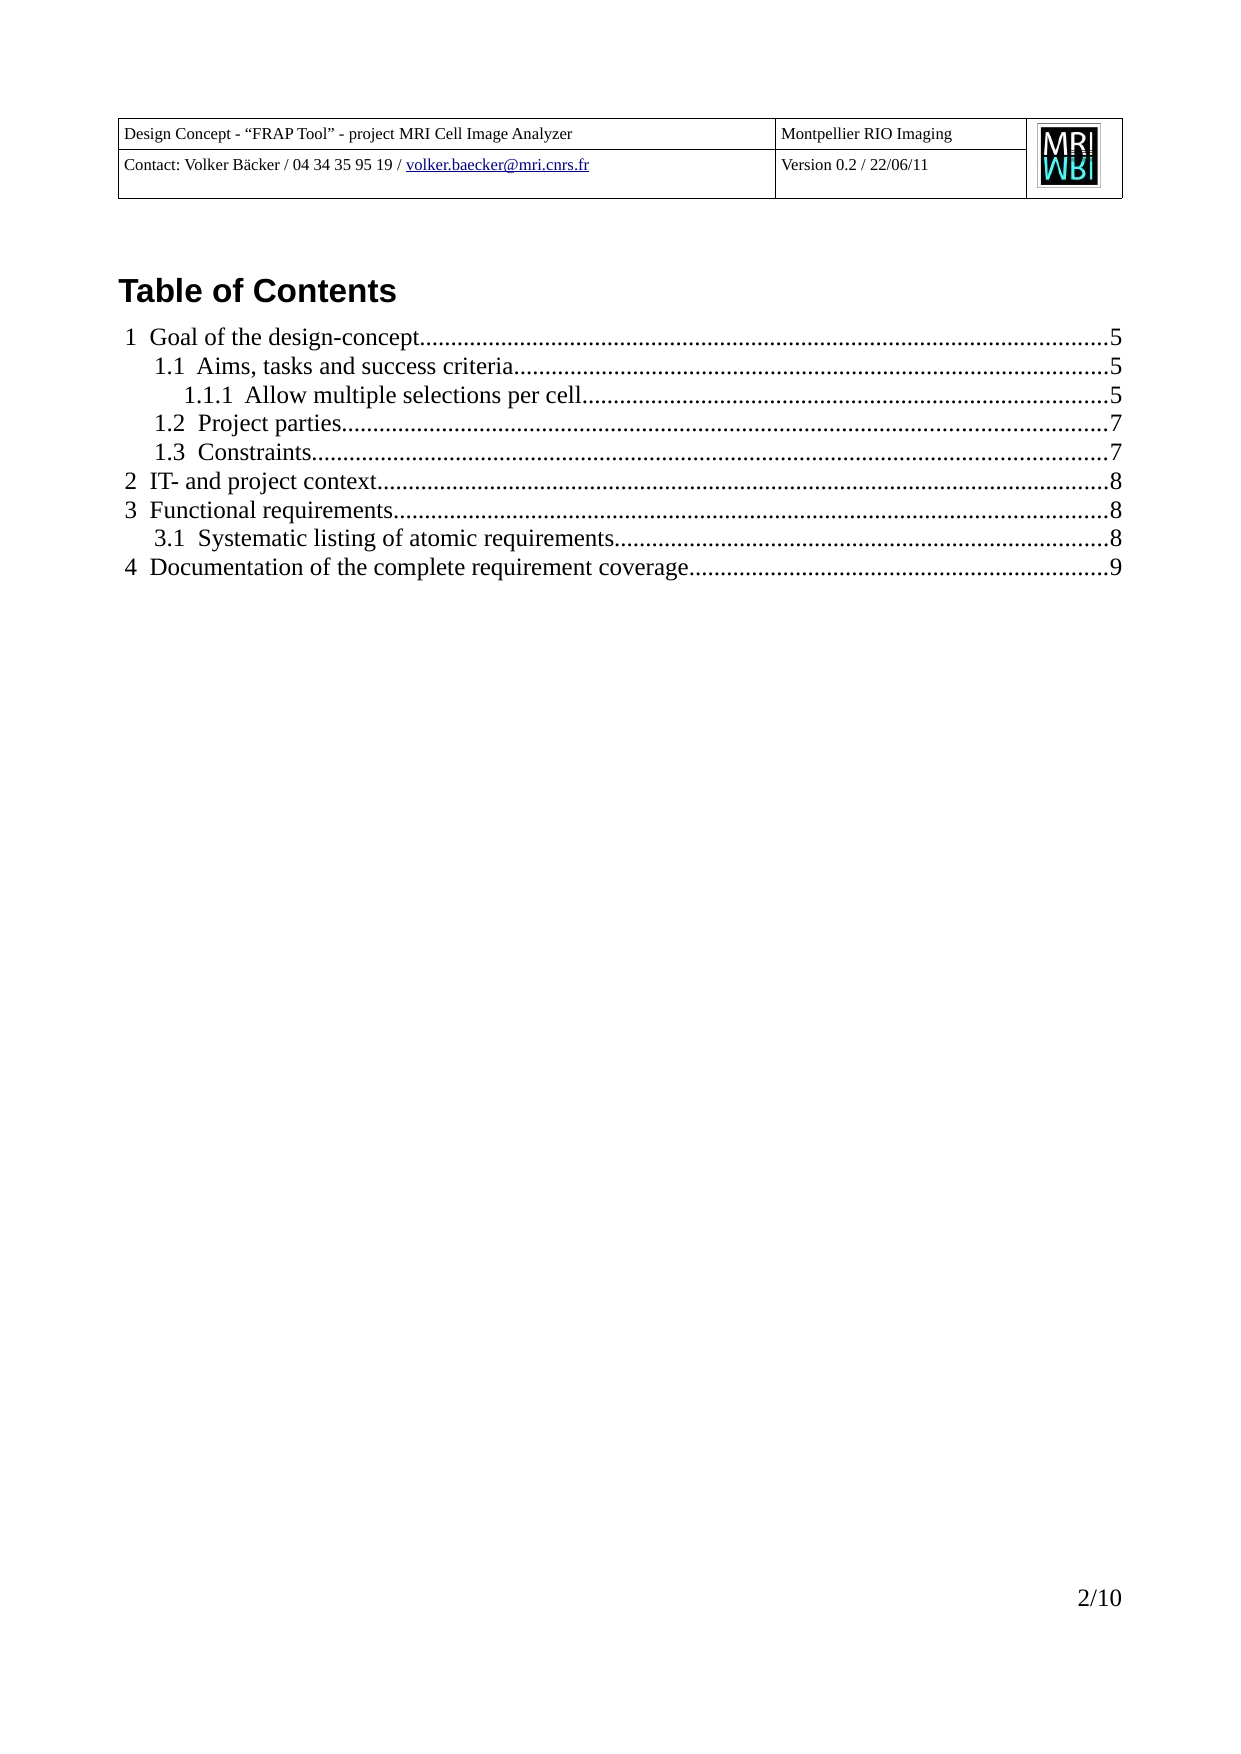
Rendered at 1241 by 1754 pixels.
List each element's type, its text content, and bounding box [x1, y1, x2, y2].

text 3.1 Systematic listing of atomic requirements 8 [148, 523, 1122, 552]
text 1 Goal of the design-concept 5 [118, 322, 1122, 351]
text 3 Functional requirements 8 [118, 495, 1122, 523]
text 1.1.1 Allow multiple selections per cell 5 [177, 380, 1122, 408]
text 1.1 Aims, tasks and success criteria 5 [148, 351, 1122, 380]
subtitle Table of Contents [118, 271, 1122, 310]
text 1.2 Project parties 7 [148, 408, 1122, 437]
text 1.3 Constraints 7 [148, 437, 1122, 466]
picture [1037, 123, 1101, 188]
text 2 IT- and project context 8 [118, 466, 1122, 495]
text 4 Documentation of the complete requirement coverage 9 [118, 552, 1122, 581]
